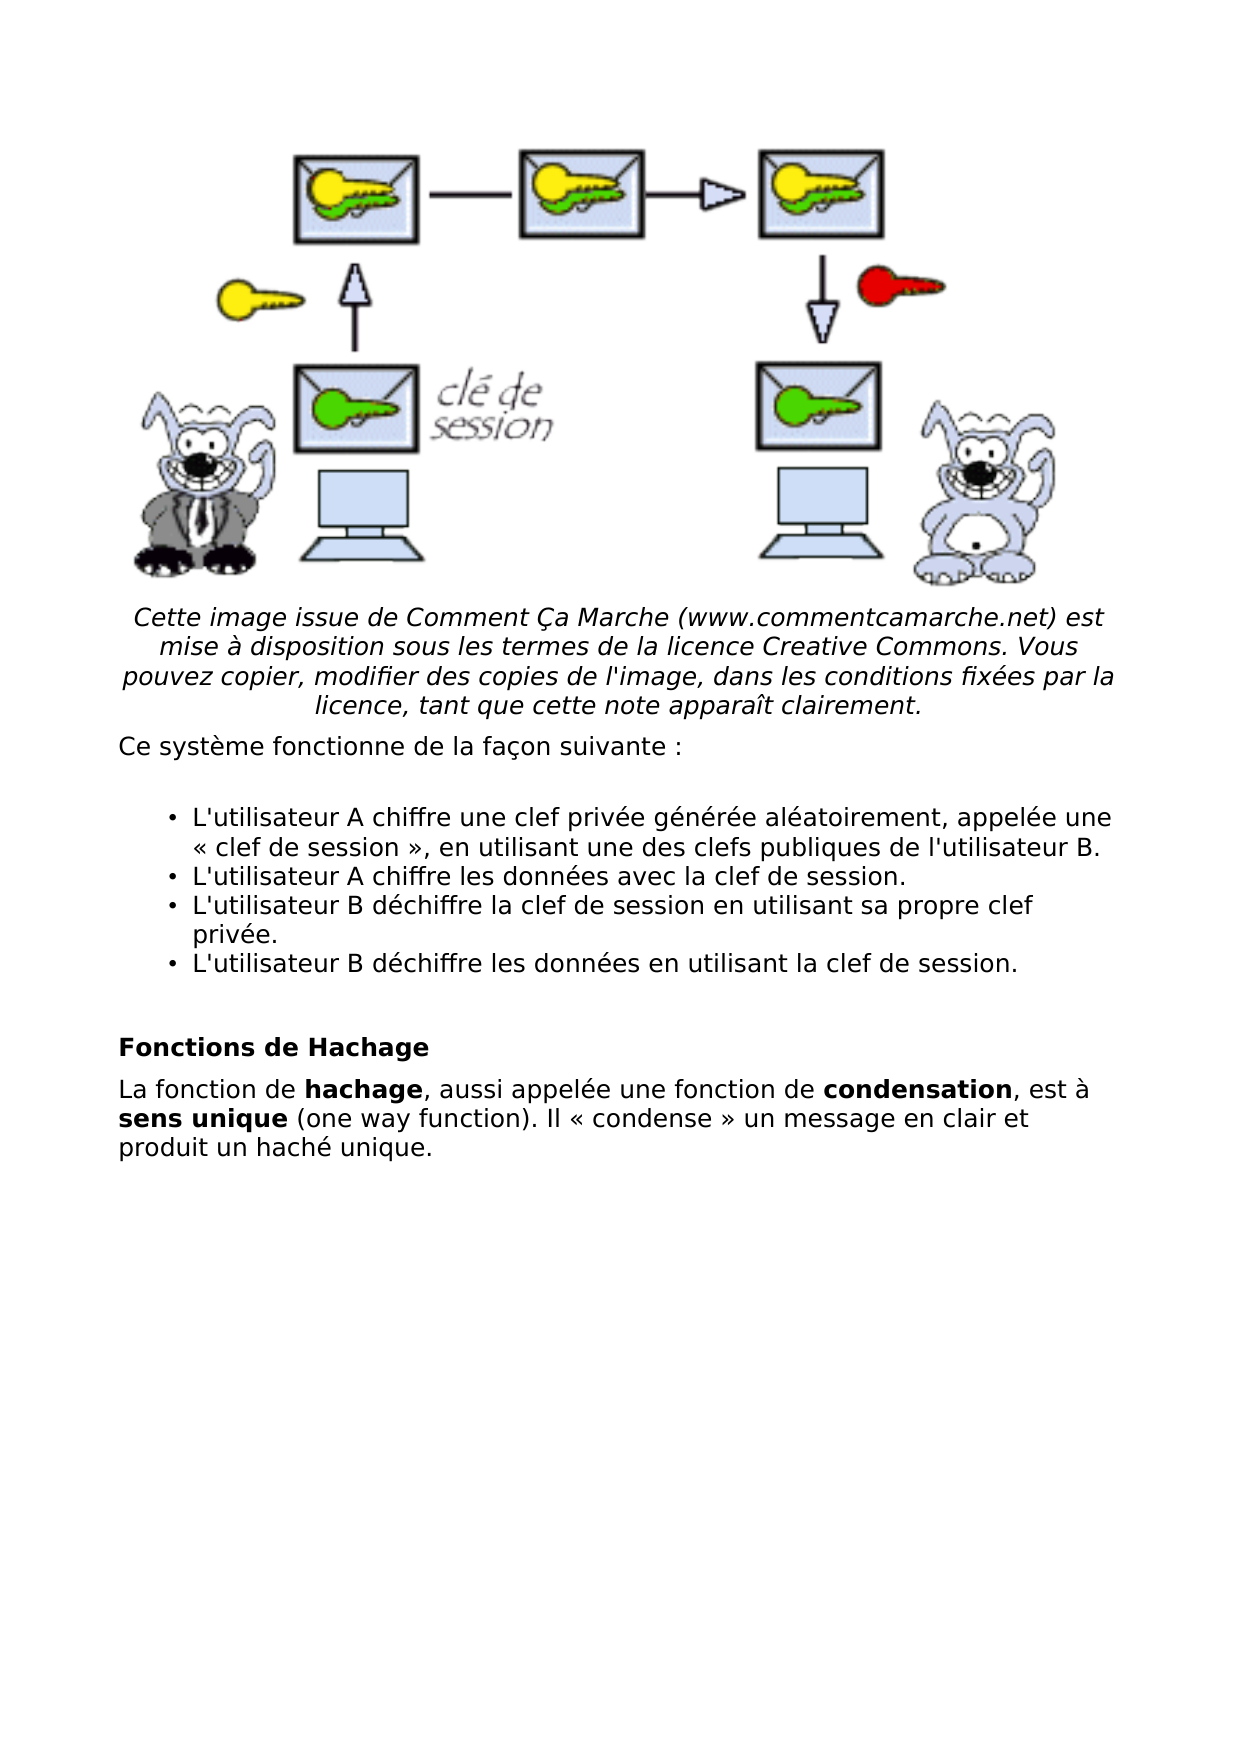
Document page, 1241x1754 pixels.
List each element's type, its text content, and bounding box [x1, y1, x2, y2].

subtitle Fonctions de Hachage [118, 1033, 1122, 1062]
list L'utilisateur B déchiffre la clef de session en utilisant sa propre clef privée. [177, 891, 1122, 949]
text La fonction de hachage, aussi appelée une fonction de condensation, est à sens unique (one way function). Il « condense » un message en clair et produit un haché unique. [118, 1075, 1122, 1162]
list L'utilisateur A chiffre une clef privée générée aléatoirement, appelée une « clef de session », en utilisant une des clefs publiques de l'utilisateur B. [177, 804, 1122, 862]
text Ce système fonctionne de la façon suivante : [118, 732, 1122, 762]
text Cette image issue de Comment Ça Marche (www.commentcamarche.net) est mise à disposition sous les termes de la licence Creative Commons. Vous pouvez copier, modifier des copies de l'image, dans les conditions fixées par la licence, tant que cette note apparaît clairement. [118, 604, 1122, 720]
picture [118, 130, 1123, 604]
list L'utilisateur B déchiffre les données en utilisant la clef de session. [177, 949, 1122, 979]
list L'utilisateur A chiffre les données avec la clef de session. [177, 862, 1122, 891]
